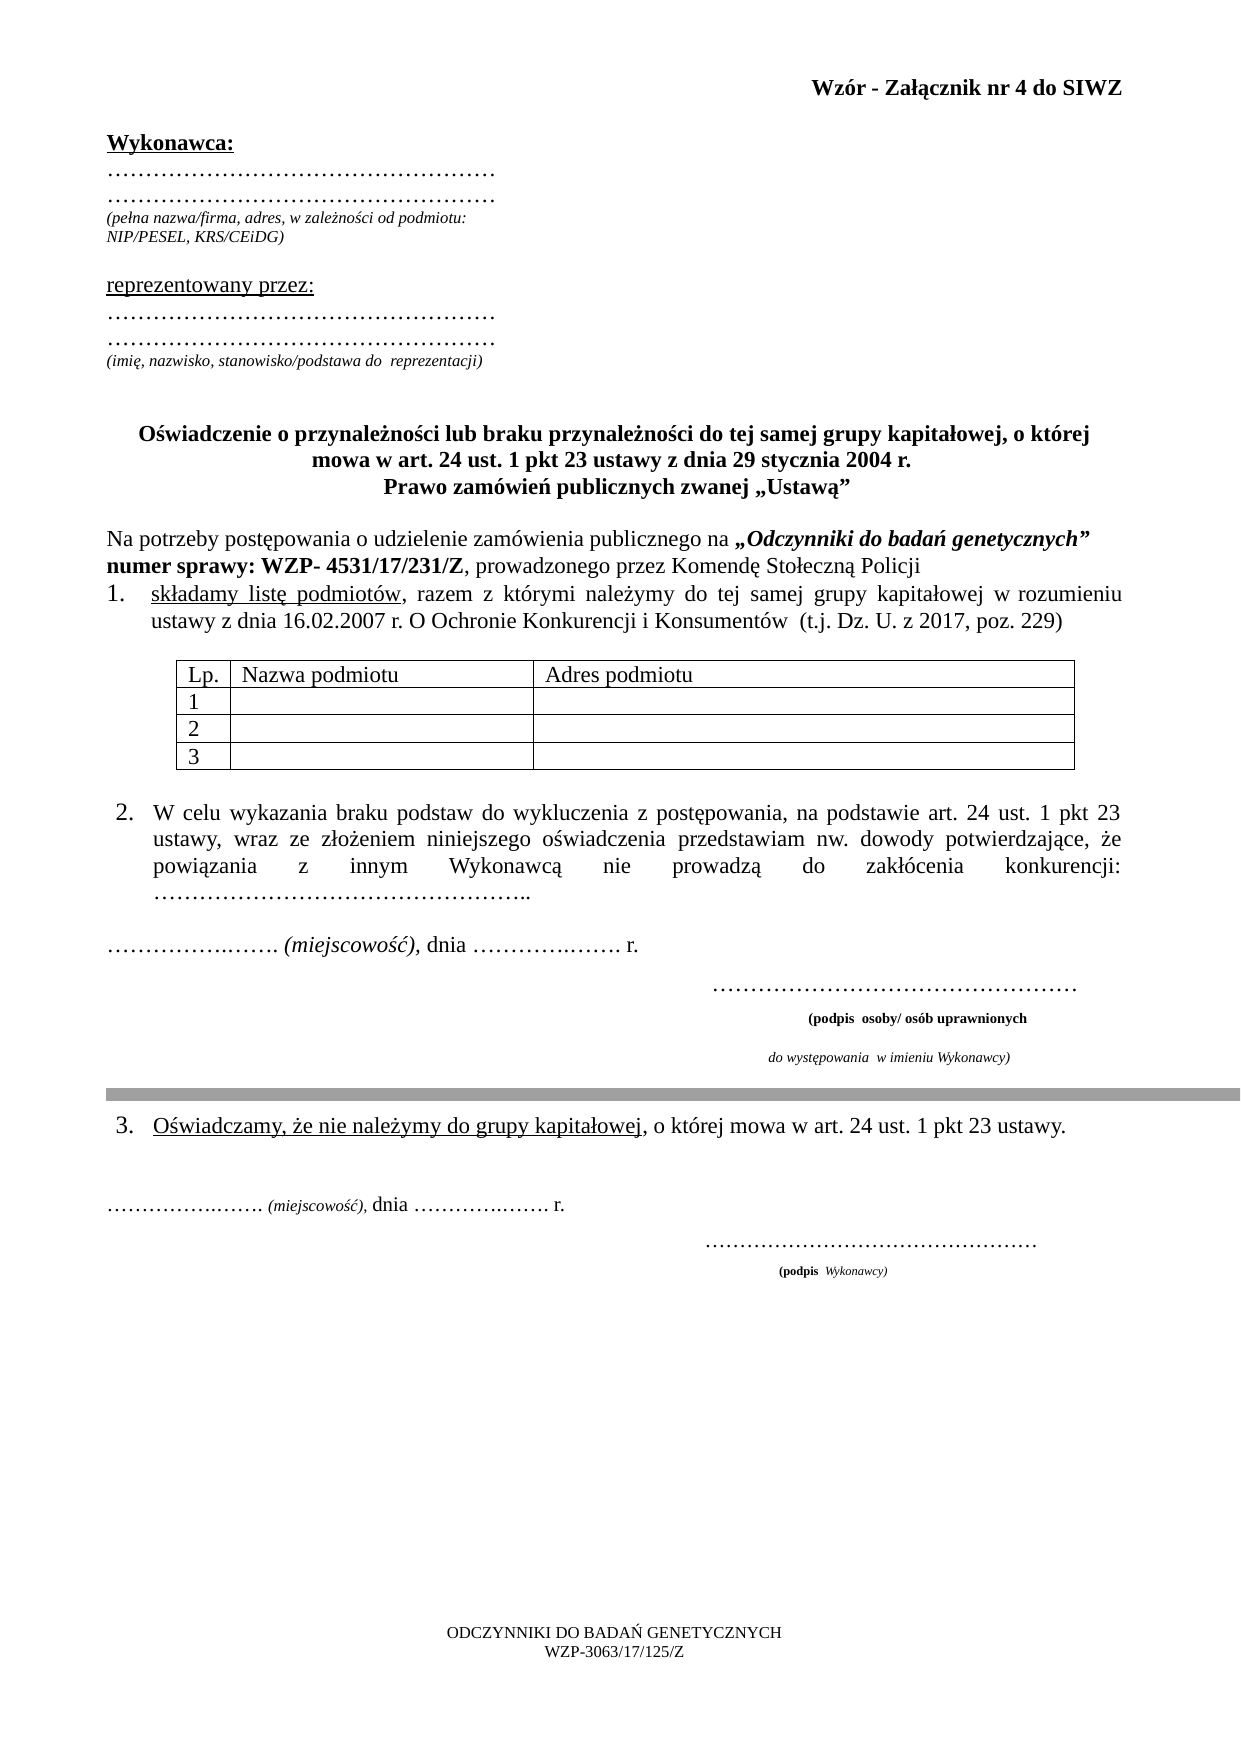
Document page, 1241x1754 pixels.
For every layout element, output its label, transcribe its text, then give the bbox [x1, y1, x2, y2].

text …………….……. (miejscowość), dnia ………….……. r. [106, 1192, 1122, 1216]
list składamy listę podmiotów, razem z którymi należymy do tej samej grupy kapitałowej w rozumieniu ustawy z dnia 16.02.2007 r. O Ochronie Konkurencji i Konsumentów (t.j. Dz. U. z 2017, poz. 229) [106, 578, 1122, 633]
table_cell [231, 715, 533, 742]
text (pełna nazwa/firma, adres, w zależności od podmiotu: NIP/PESEL, KRS/CEiDG) [106, 208, 502, 246]
table_cell 2 [177, 715, 230, 742]
table_cell [534, 688, 1074, 714]
list Oświadczamy, że nie należymy do grupy kapitałowej, o której mowa w art. 24 ust. 1 pkt 23 ustawy. [115, 1102, 1122, 1139]
text Wykonawca: [106, 129, 1122, 155]
text (podpis Wykonawcy) [623, 1264, 1122, 1285]
table_cell [231, 688, 533, 714]
text ………………………………………………………………………………………… [106, 155, 502, 208]
text (podpis osoby/ osób uprawnionych [623, 1010, 1122, 1036]
text ………………………………………… [106, 970, 1122, 997]
table_header Nazwa podmiotu [231, 661, 533, 687]
text Oświadczenie o przynależności lub braku przynależności do tej samej grupy kapitałowej, o której mowa w art. 24 ust. 1 pkt 23 ustawy z dnia 29 stycznia 2004 r. [106, 420, 1122, 473]
text reprezentowany przez: [106, 271, 1122, 298]
text …………….……. (miejscowość), dnia ………….……. r. [106, 931, 1122, 957]
table_cell [534, 743, 1074, 769]
text Prawo zamówień publicznych zwanej „Ustawą” [106, 473, 1122, 499]
text (imię, nazwisko, stanowisko/podstawa do reprezentacji) [106, 351, 502, 370]
text do występowania w imieniu Wykonawcy) [106, 1048, 1122, 1075]
table_cell [534, 715, 1074, 742]
table_cell [231, 743, 533, 769]
table_cell 3 [177, 743, 230, 769]
list W celu wykazania braku podstaw do wykluczenia z postępowania, na podstawie art. 24 ust. 1 pkt 23 ustawy, wraz ze złożeniem niniejszego oświadczenia przedstawiam nw. dowody potwierdzające, że powiązania z innym Wykonawcą nie prowadzą do zakłócenia konkurencji: ………………………………………….. [115, 797, 1122, 904]
table_header Adres podmiotu [534, 661, 1074, 687]
text Na potrzeby postępowania o udzielenie zamówienia publicznego na „Odczynniki do badań genetycznych” numer sprawy: WZP- 4531/17/231/Z, prowadzonego przez Komendę Stołeczną Policji [106, 525, 1122, 578]
table_header Lp. [177, 661, 230, 687]
text Wzór - Załącznik nr 4 do SIWZ [106, 74, 1122, 100]
text ………………………………………………………………………………………… [106, 298, 502, 351]
table_cell 1 [177, 688, 230, 714]
text ………………………………………… [106, 1228, 1122, 1252]
